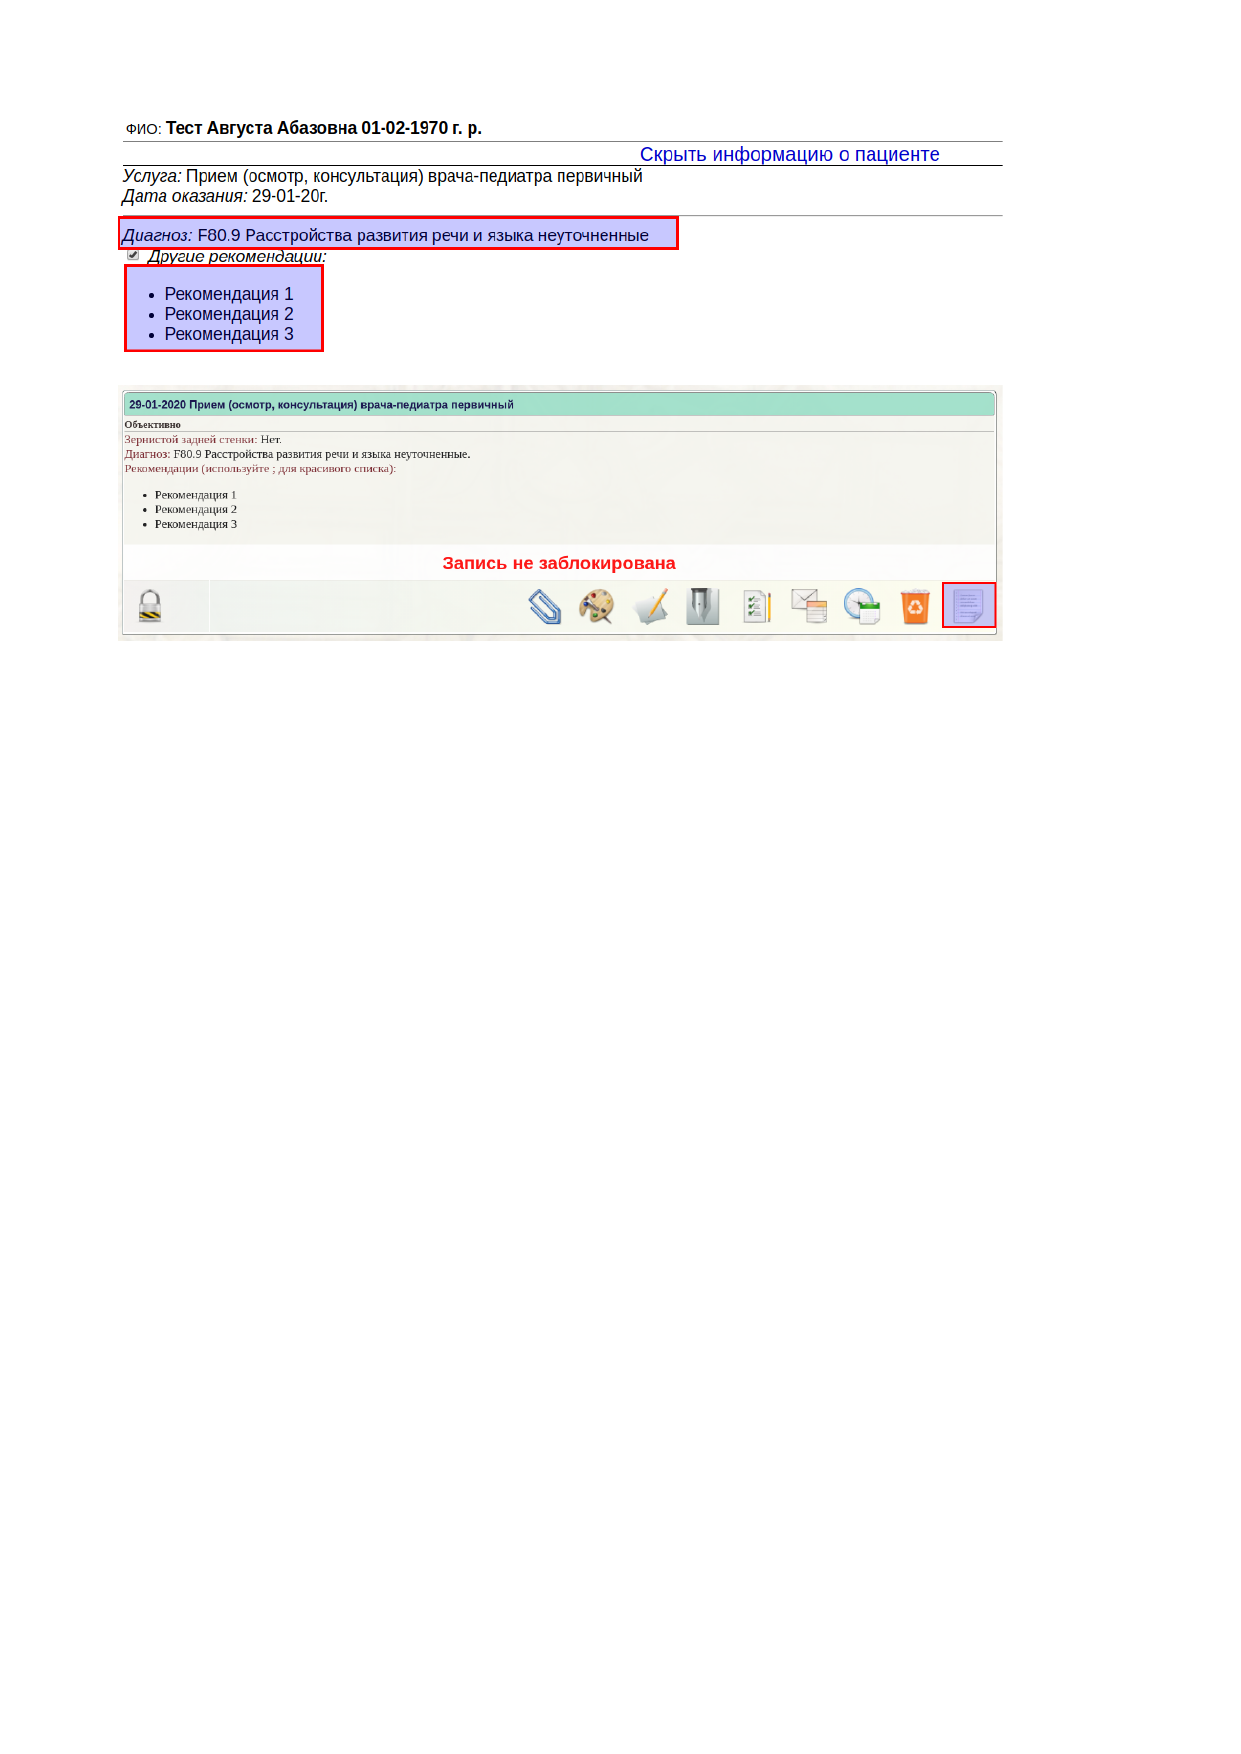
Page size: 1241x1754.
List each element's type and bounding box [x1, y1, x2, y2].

picture [118, 385, 1003, 641]
picture [118, 118, 1003, 373]
